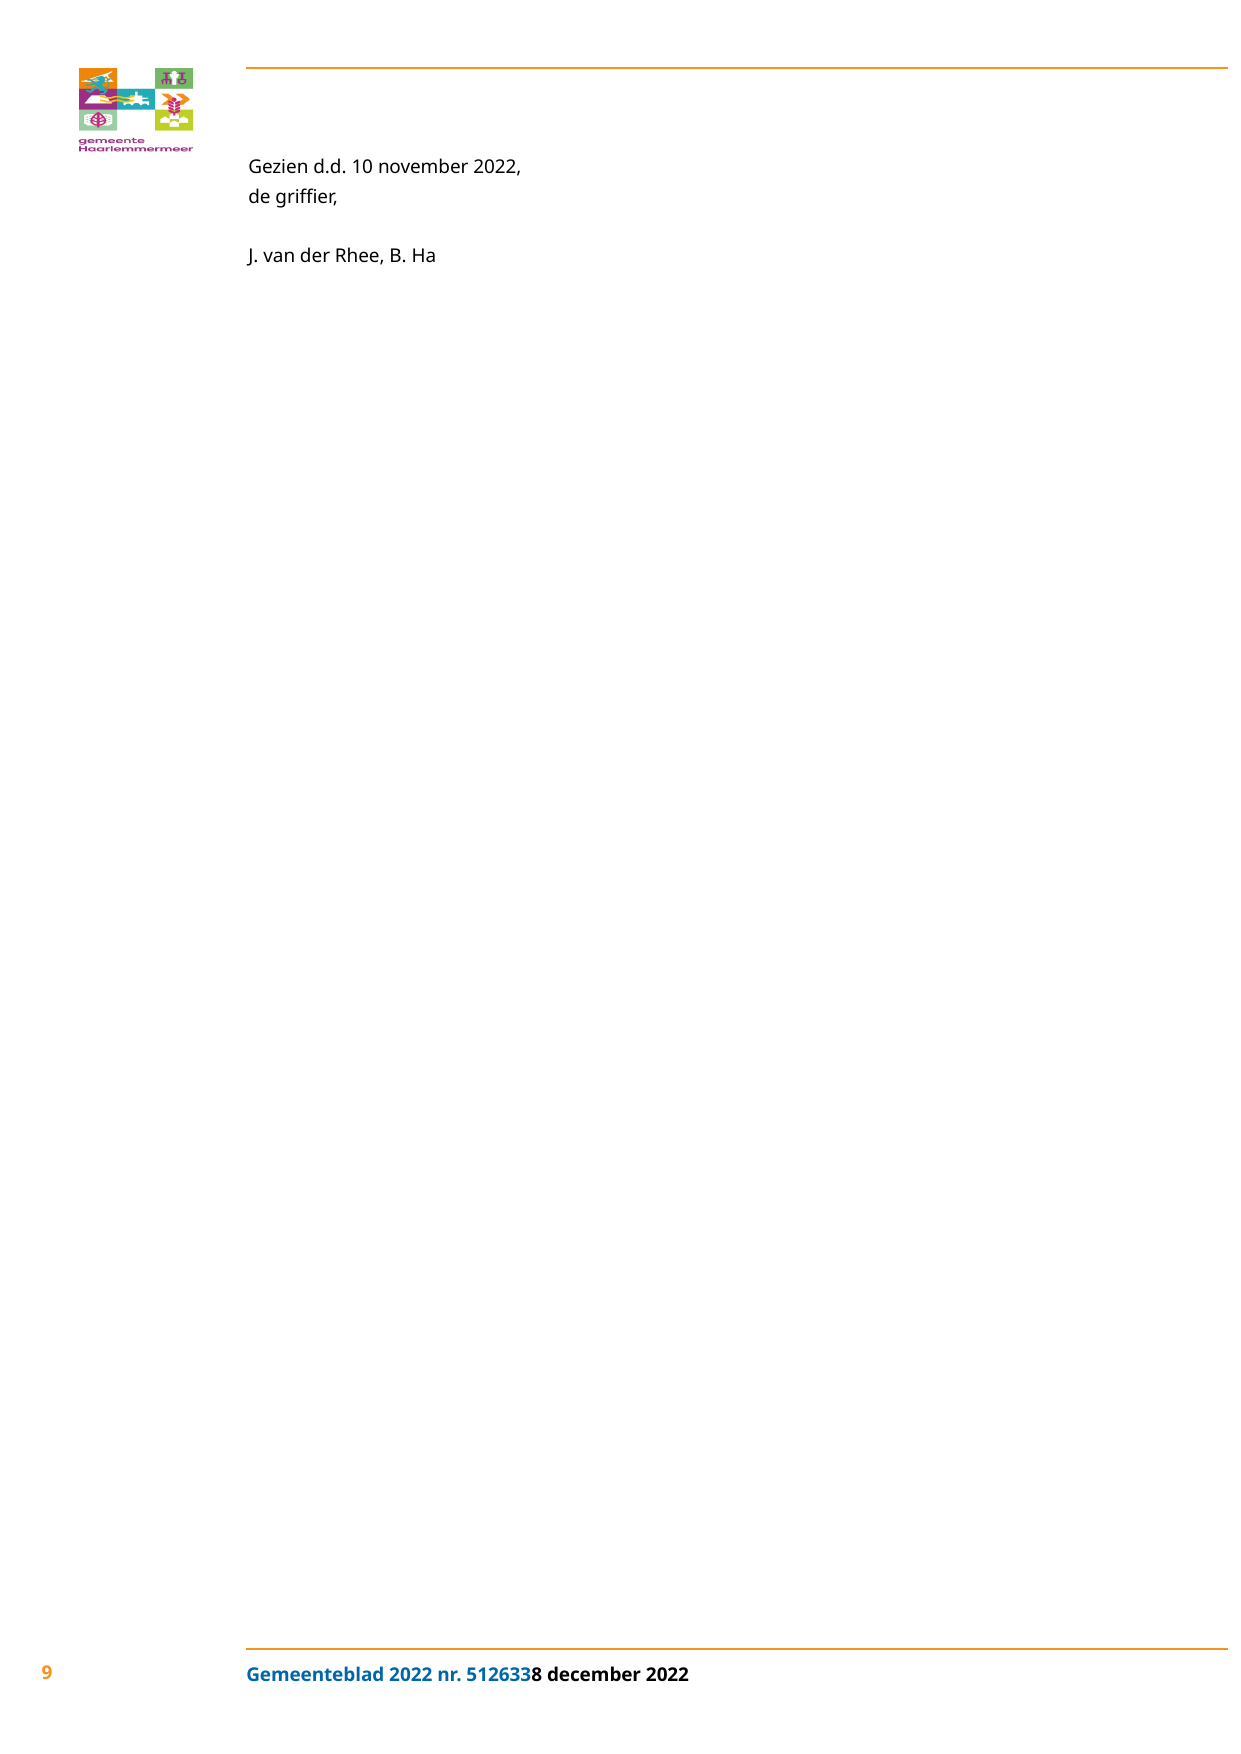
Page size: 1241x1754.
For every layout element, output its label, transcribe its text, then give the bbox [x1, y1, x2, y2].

table_cell [248, 95, 549, 121]
picture [41, 47, 231, 172]
table_cell [549, 95, 850, 121]
text J. van der Rhee, B. Ha [248, 242, 1152, 268]
text de griffier, [248, 183, 1152, 209]
table_cell [850, 95, 1152, 121]
text Gezien d.d. 10 november 2022, [248, 153, 1152, 179]
